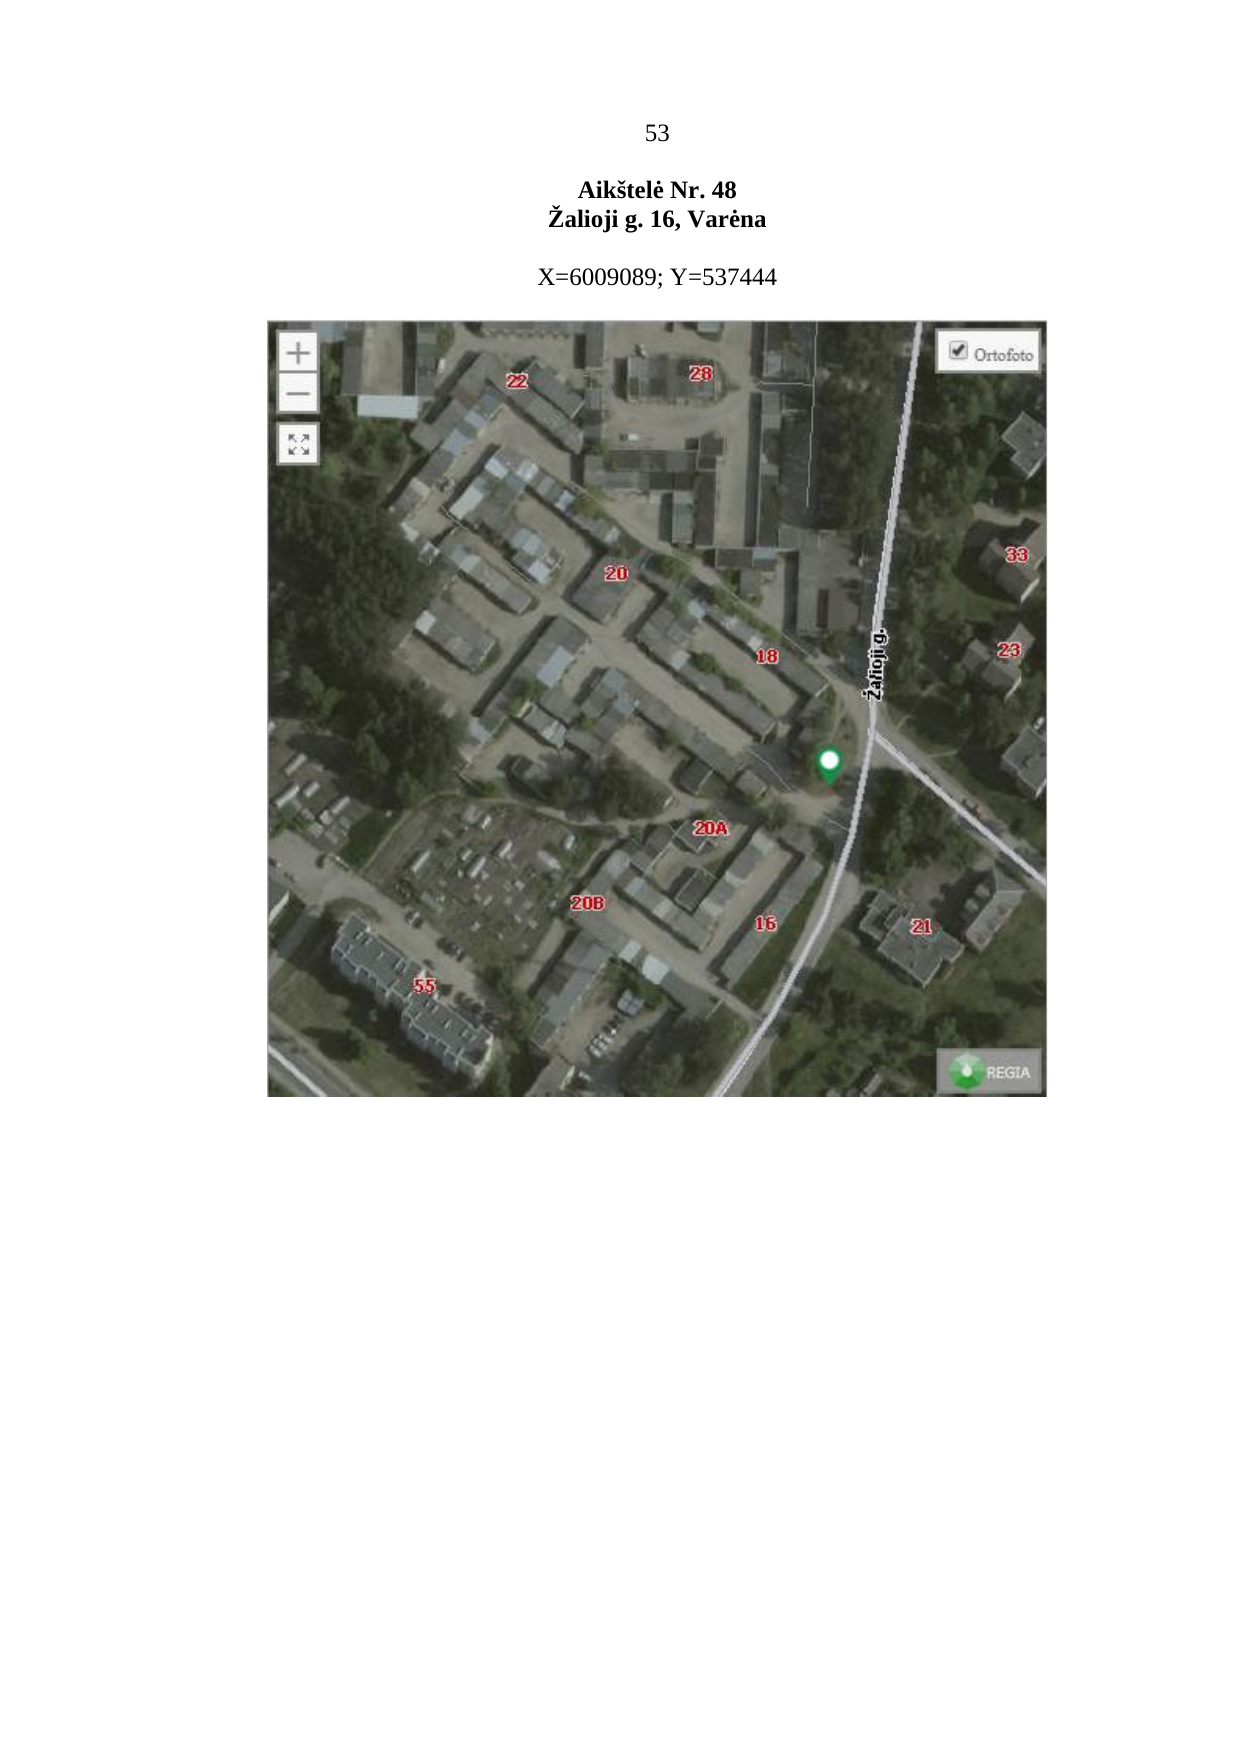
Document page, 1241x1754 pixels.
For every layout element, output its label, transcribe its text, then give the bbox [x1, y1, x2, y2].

text X=6009089; Y=537444 [133, 262, 1181, 291]
text Aikštelė Nr. 48 [133, 176, 1181, 204]
text Žalioji g. 16, Varėna [133, 204, 1181, 233]
